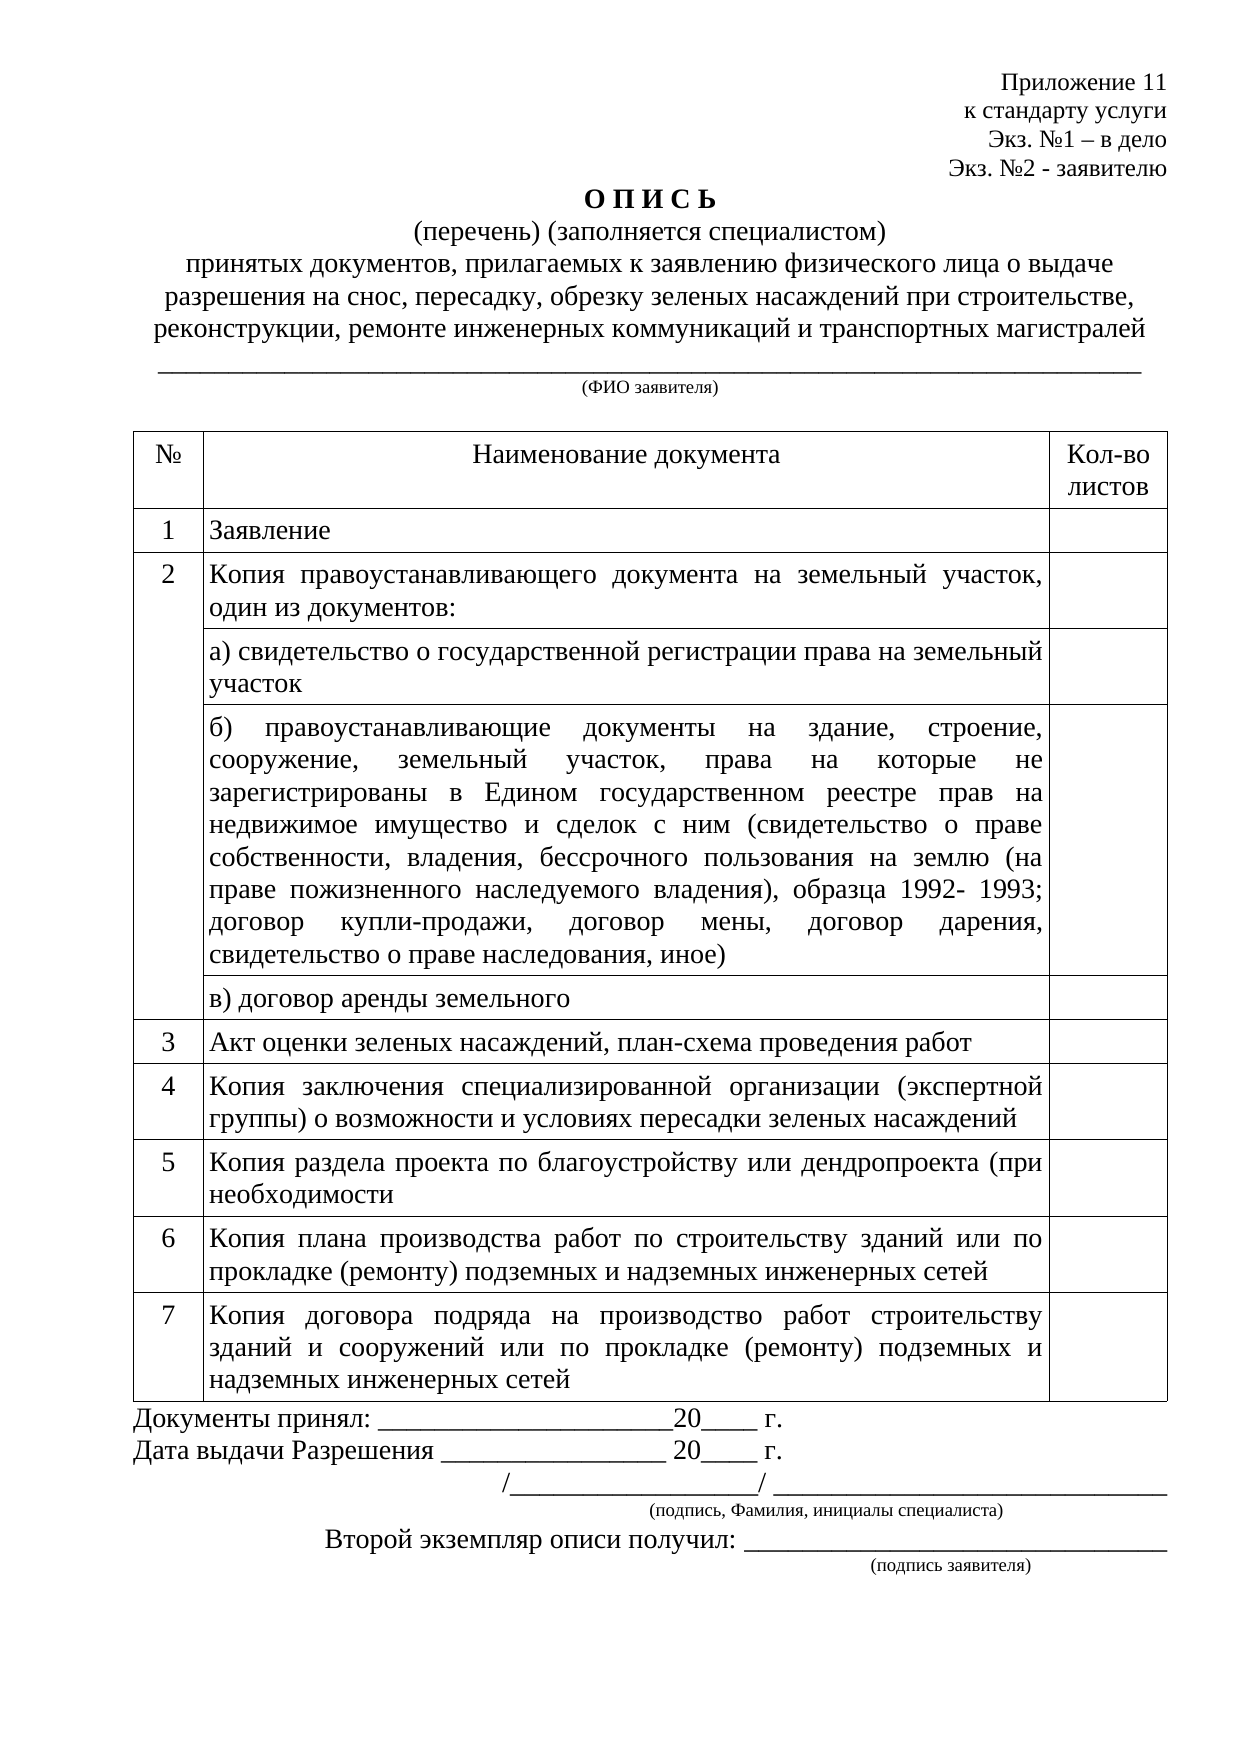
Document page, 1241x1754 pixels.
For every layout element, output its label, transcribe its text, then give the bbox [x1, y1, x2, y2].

table_cell Заявление [204, 509, 1049, 552]
table_cell Копия заключения специализированной организации (экспертной группы) о возможности и условиях пересадки зеленых насаждений [204, 1064, 1049, 1139]
table_cell 2 [134, 553, 203, 1019]
text Второй экземпляр описи получил: _____________________________ [133, 1521, 1167, 1554]
table_cell Акт оценки зеленых насаждений, план-схема проведения работ [204, 1020, 1049, 1063]
table_cell [1050, 705, 1167, 975]
table_cell Копия договора подряда на производство работ строительству зданий и сооружений или по прокладке (ремонту) подземных и надземных инженерных сетей [204, 1293, 1049, 1401]
table_cell [1050, 976, 1167, 1019]
text (ФИО заявителя) [133, 376, 1167, 398]
table_cell 3 [134, 1020, 203, 1063]
table_cell в) договор аренды земельного [204, 976, 1049, 1019]
table_cell [1050, 1217, 1167, 1292]
table_cell [1050, 553, 1167, 628]
text к стандарту услуги [133, 96, 1167, 124]
table_cell Копия плана производства работ по строительству зданий или по прокладке (ремонту) подземных и надземных инженерных сетей [204, 1217, 1049, 1292]
table_cell б) правоустанавливающие документы на здание, строение, сооружение, земельный участок, права на которые не зарегистрированы в Едином государственном реестре прав на недвижимое имущество и сделок с ним (свидетельство о праве собственности, владения, бессрочного пользования на землю (на праве пожизненного наследуемого владения), образца 1992- 1993; договор купли-продажи, договор мены, договор дарения, свидетельство о праве наследования, иное) [204, 705, 1049, 975]
table_cell [1050, 1140, 1167, 1216]
text Документы принял: _____________________20____ г. [133, 1402, 1167, 1433]
text /_________________/ ___________________________ [133, 1466, 1167, 1499]
table_cell [1050, 629, 1167, 704]
table_header Кол-во листов [1050, 432, 1167, 508]
table_cell 1 [134, 509, 203, 552]
table_header № [134, 432, 203, 508]
table_cell Копия раздела проекта по благоустройству или дендропроекта (при необходимости [204, 1140, 1049, 1216]
table_cell Копия правоустанавливающего документа на земельный участок, один из документов: [204, 553, 1049, 628]
table_cell 7 [134, 1293, 203, 1401]
table_cell [1050, 1064, 1167, 1139]
text Экз. №1 – в дело [133, 124, 1167, 153]
text (подпись заявителя) [133, 1554, 1167, 1576]
text Приложение 11 [133, 67, 1167, 96]
text (подпись, Фамилия, инициалы специалиста) [133, 1499, 1167, 1521]
table_header Наименование документа [204, 432, 1049, 508]
text (перечень) (заполняется специалистом) [133, 214, 1167, 247]
table_cell 6 [134, 1217, 203, 1292]
table_cell [1050, 509, 1167, 552]
text Экз. №2 - заявителю [133, 153, 1167, 182]
text О П И С Ь [133, 182, 1167, 214]
table_cell [1050, 1293, 1167, 1401]
text Дата выдачи Разрешения ________________ 20____ г. [133, 1433, 1167, 1466]
table_cell а) свидетельство о государственной регистрации права на земельный участок [204, 629, 1049, 704]
table_cell 5 [134, 1140, 203, 1216]
text принятых документов, прилагаемых к заявлению физического лица о выдаче разрешения на снос, пересадку, обрезку зеленых насаждений при строительстве, реконструкции, ремонте инженерных коммуникаций и транспортных магистралей ______________________________________________________________________ [133, 247, 1167, 376]
table_cell [1050, 1020, 1167, 1063]
table_cell 4 [134, 1064, 203, 1139]
